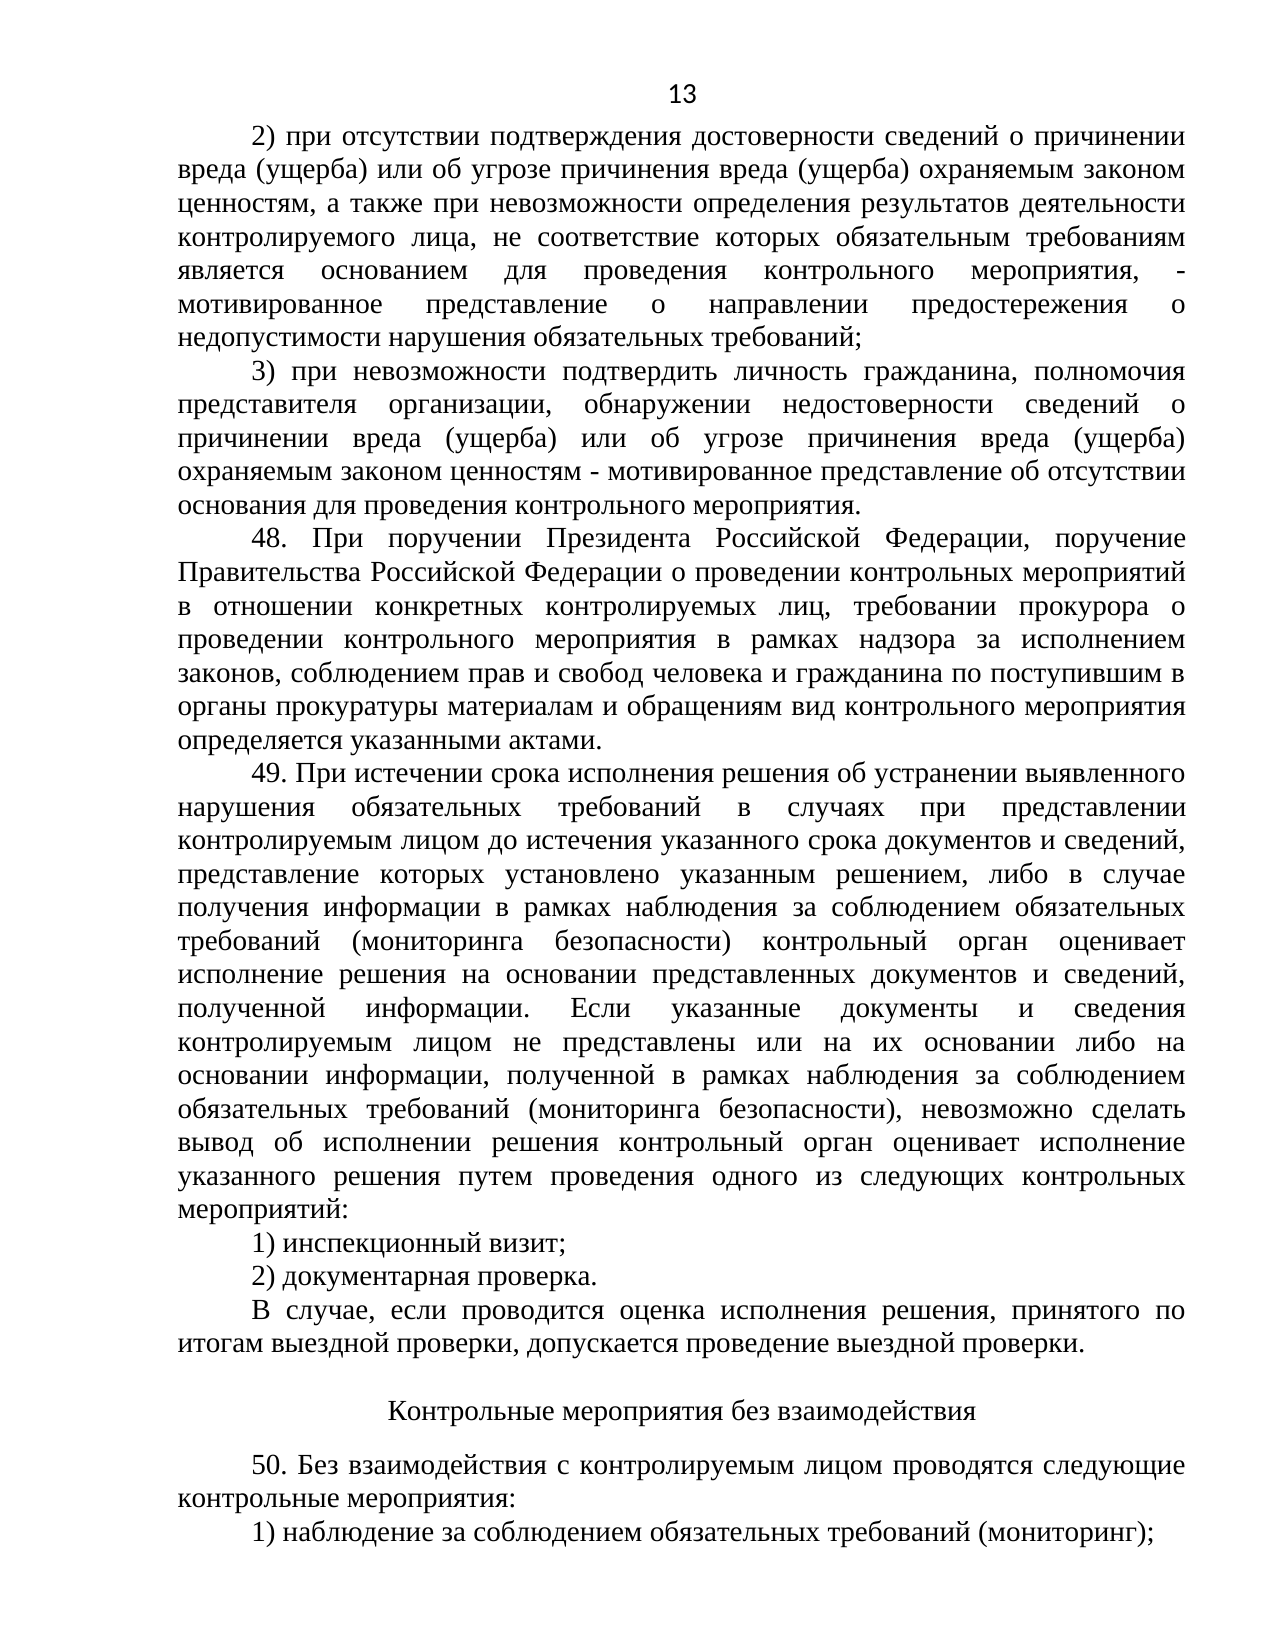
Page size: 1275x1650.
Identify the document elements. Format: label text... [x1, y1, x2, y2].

text 49. При истечении срока исполнения решения об устранении выявленного нарушения обязательных требований в случаях при представлении контролируемым лицом до истечения указанного срока документов и сведений, представление которых установлено указанным решением, либо в случае получения информации в рамках наблюдения за соблюдением обязательных требований (мониторинга безопасности) контрольный орган оценивает исполнение решения на основании представленных документов и сведений, полученной информации. Если указанные документы и сведения контролируемым лицом не представлены или на их основании либо на основании информации, полученной в рамках наблюдения за соблюдением обязательных требований (мониторинга безопасности), невозможно сделать вывод об исполнении решения контрольный орган оценивает исполнение указанного решения путем проведения одного из следующих контрольных мероприятий: [177, 755, 1186, 1225]
text 1) инспекционный визит; [177, 1225, 1186, 1258]
text Контрольные мероприятия без взаимодействия [177, 1393, 1186, 1426]
text 48. При поручении Президента Российской Федерации, поручение Правительства Российской Федерации о проведении контрольных мероприятий в отношении конкретных контролируемых лиц, требовании прокурора о проведении контрольного мероприятия в рамках надзора за исполнением законов, соблюдением прав и свобод человека и гражданина по поступившим в органы прокуратуры материалам и обращениям вид контрольного мероприятия определяется указанными актами. [177, 521, 1186, 755]
text В случае, если проводится оценка исполнения решения, принятого по итогам выездной проверки, допускается проведение выездной проверки. [177, 1292, 1186, 1359]
text 2) документарная проверка. [177, 1258, 1186, 1292]
text 2) при отсутствии подтверждения достоверности сведений о причинении вреда (ущерба) или об угрозе причинения вреда (ущерба) охраняемым законом ценностям, а также при невозможности определения результатов деятельности контролируемого лица, не соответствие которых обязательным требованиям является основанием для проведения контрольного мероприятия, - мотивированное представление о направлении предостережения о недопустимости нарушения обязательных требований; [177, 118, 1186, 353]
text 1) наблюдение за соблюдением обязательных требований (мониторинг); [177, 1514, 1186, 1548]
text 50. Без взаимодействия с контролируемым лицом проводятся следующие контрольные мероприятия: [177, 1447, 1186, 1514]
text 3) при невозможности подтвердить личность гражданина, полномочия представителя организации, обнаружении недостоверности сведений о причинении вреда (ущерба) или об угрозе причинения вреда (ущерба) охраняемым законом ценностям - мотивированное представление об отсутствии основания для проведения контрольного мероприятия. [177, 353, 1186, 521]
